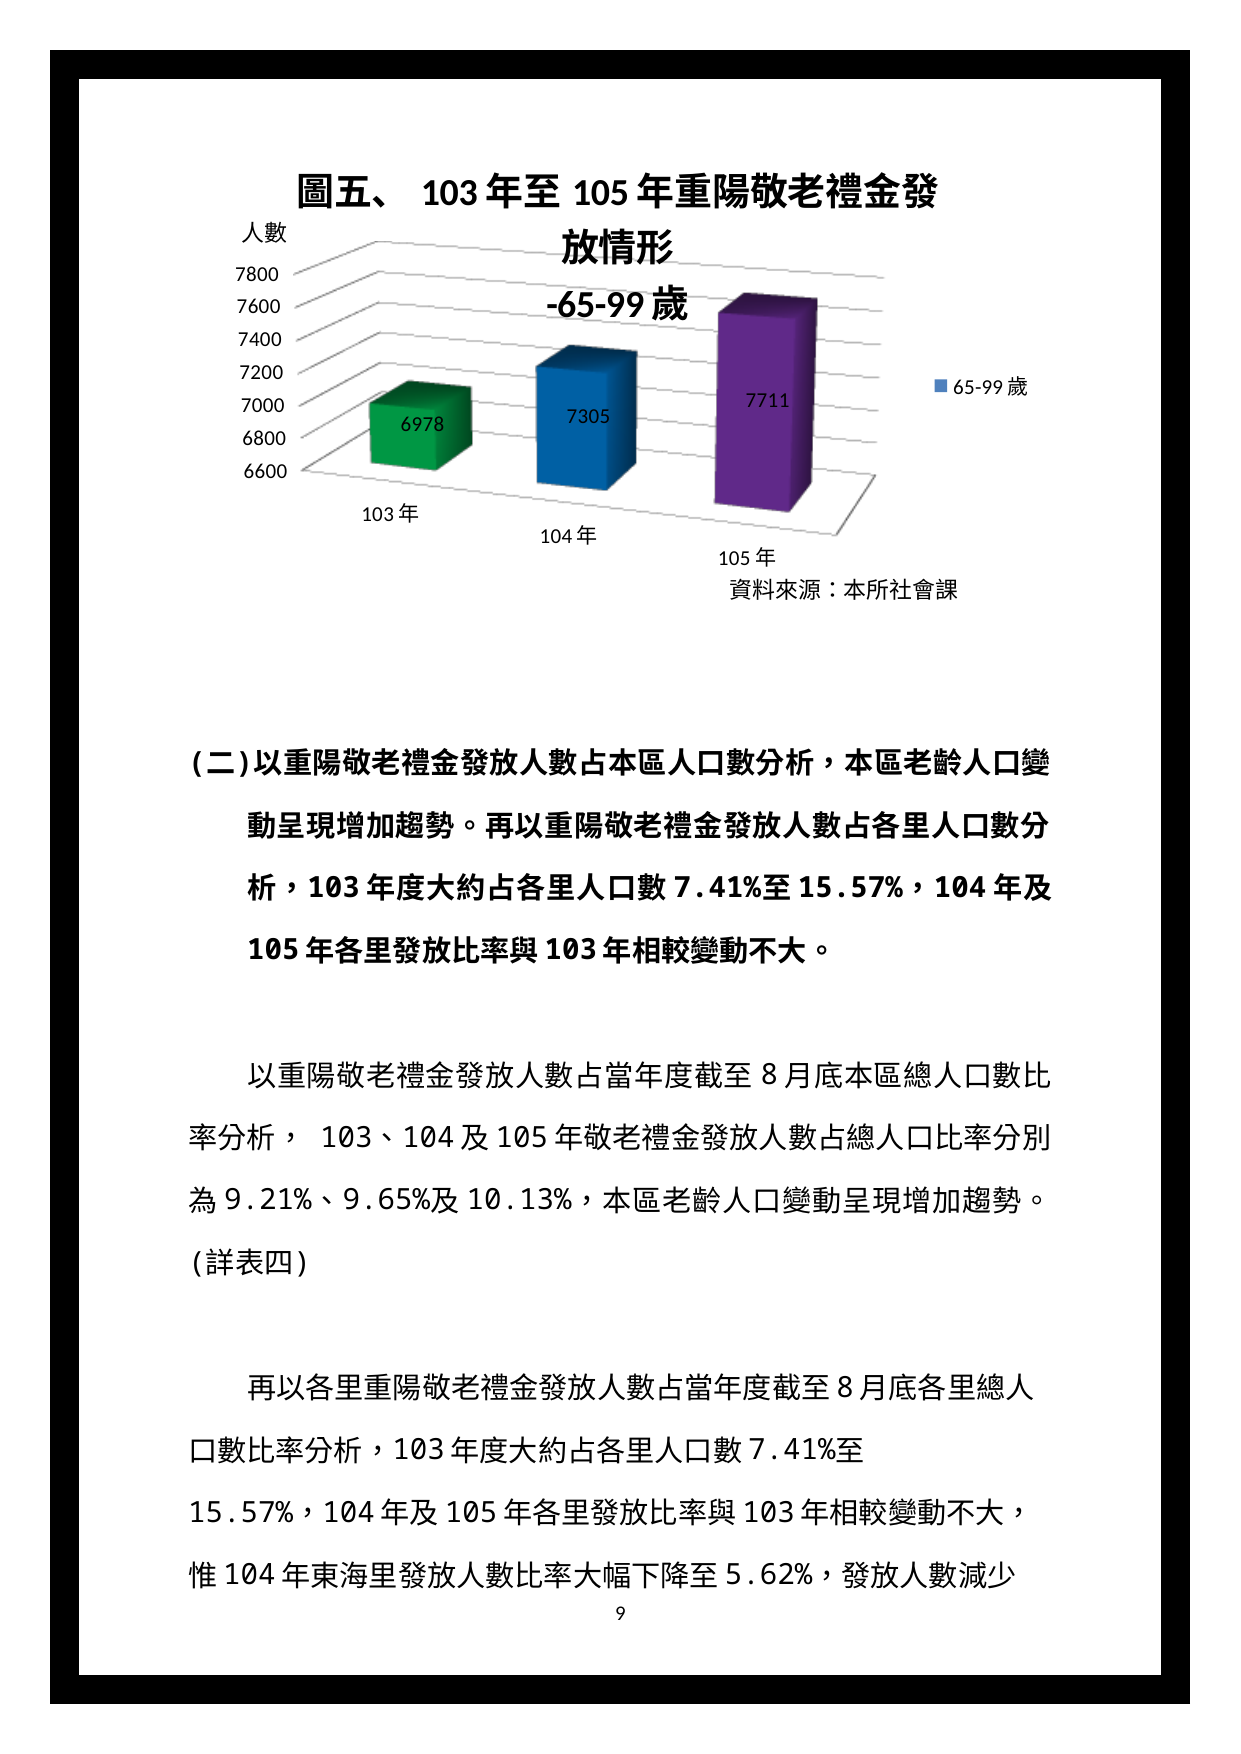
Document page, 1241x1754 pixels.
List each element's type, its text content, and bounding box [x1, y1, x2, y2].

text (二)以重陽敬老禮金發放人數占本區人口數分析，本區老齡人口變動呈現增加趨勢。再以重陽敬老禮金發放人數占各里人口數分析，103年度大約占各里人口數7.41%至15.57%，104年及105年各里發放比率與103年相較變動不大。 [188, 719, 1052, 969]
text 再以各里重陽敬老禮金發放人數占當年度截至8月底各里總人口數比率分析，103年度大約占各里人口數7.41%至15.57%，104年及105年各里發放比率與103年相較變動不大，惟104年東海里發放人數比率大幅下降至5.62%，發放人數減少 [188, 1344, 1052, 1594]
text 以重陽敬老禮金發放人數占當年度截至8月底本區總人口數比率分析， 103、104及105年敬老禮金發放人數占總人口比率分別為9.21%、9.65%及10.13%，本區老齡人口變動呈現增加趨勢。(詳表四) [188, 1032, 1052, 1282]
